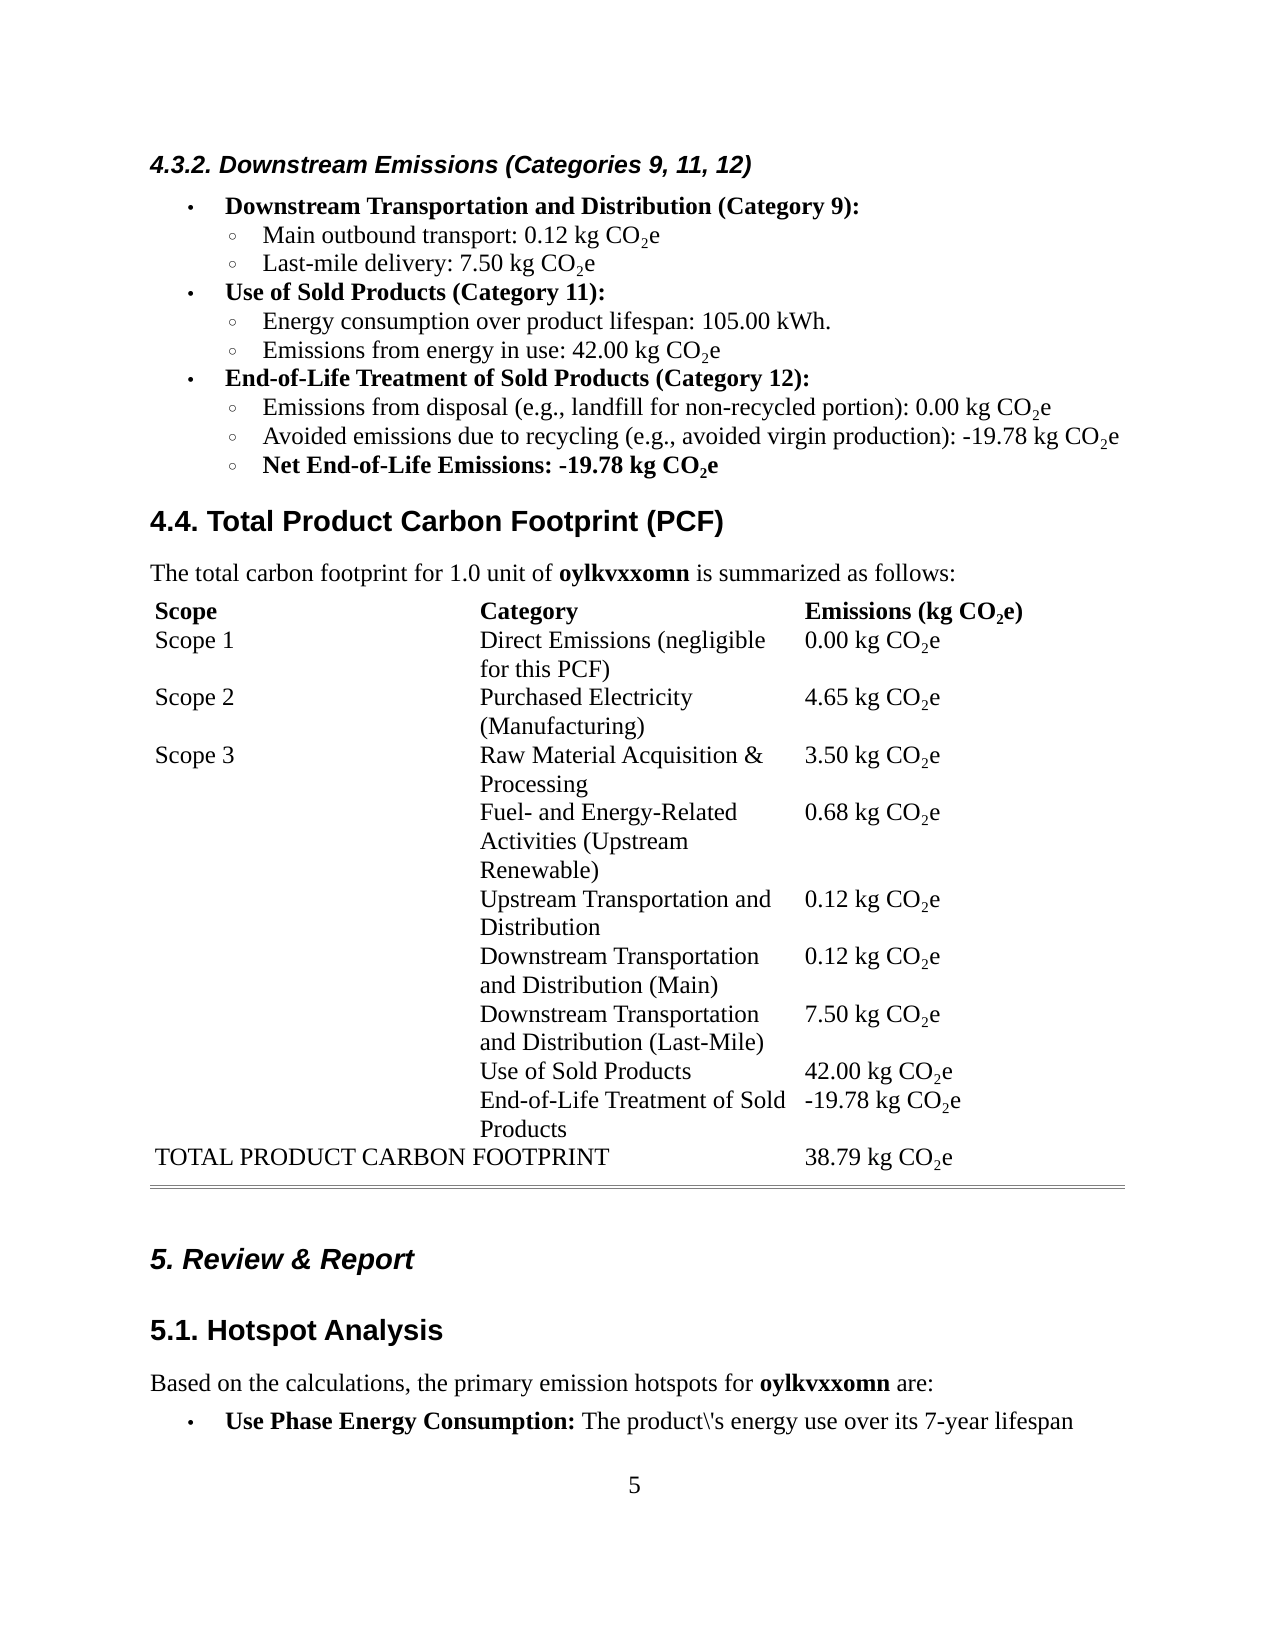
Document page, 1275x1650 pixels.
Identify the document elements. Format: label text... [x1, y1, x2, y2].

table_cell Downstream Transportation and Distribution (Last-Mile) [475, 999, 800, 1056]
list Emissions from energy in use: 42.00 kg CO₂e [225, 335, 1125, 363]
list Avoided emissions due to recycling (e.g., avoided virgin production): -19.78 kg CO₂e [225, 421, 1125, 450]
table_cell 4.65 kg CO₂e [800, 683, 1125, 740]
text The total carbon footprint for 1.0 unit of oylkvxxomn is summarized as follows: [150, 558, 1125, 587]
table_cell 42.00 kg CO₂e [800, 1056, 1125, 1085]
table_header Scope [150, 596, 475, 625]
list Main outbound transport: 0.12 kg CO₂e [225, 220, 1125, 248]
list Energy consumption over product lifespan: 105.00 kWh. [225, 306, 1125, 335]
list Use of Sold Products (Category 11): [187, 277, 1125, 306]
table_cell 0.12 kg CO₂e [800, 884, 1125, 941]
list Last-mile delivery: 7.50 kg CO₂e [225, 248, 1125, 277]
table_cell Raw Material Acquisition & Processing [475, 740, 800, 797]
text Based on the calculations, the primary emission hotspots for oylkvxxomn are: [150, 1368, 1125, 1397]
table_cell Scope 3 [150, 740, 475, 1142]
table_cell Direct Emissions (negligible for this PCF) [475, 625, 800, 682]
list End-of-Life Treatment of Sold Products (Category 12): [187, 363, 1125, 392]
table_cell TOTAL PRODUCT CARBON FOOTPRINT [150, 1143, 800, 1171]
list Emissions from disposal (e.g., landfill for non-recycled portion): 0.00 kg CO₂e [225, 392, 1125, 421]
list Use Phase Energy Consumption: The product\'s energy use over its 7-year lifespan [187, 1406, 1125, 1435]
list Net End-of-Life Emissions: -19.78 kg CO₂e [225, 450, 1125, 478]
list Downstream Transportation and Distribution (Category 9): [187, 191, 1125, 220]
table_cell 3.50 kg CO₂e [800, 740, 1125, 797]
table_cell Scope 2 [150, 683, 475, 740]
table_header Emissions (kg CO₂e) [800, 596, 1125, 625]
table_cell Upstream Transportation and Distribution [475, 884, 800, 941]
subtitle 4.3.2. Downstream Emissions (Categories 9, 11, 12) [150, 150, 1125, 178]
table_cell Fuel- and Energy-Related Activities (Upstream Renewable) [475, 798, 800, 884]
subtitle 5.1. Hotspot Analysis [150, 1313, 1125, 1347]
table_cell 0.12 kg CO₂e [800, 941, 1125, 999]
table_cell 0.00 kg CO₂e [800, 625, 1125, 682]
table_cell -19.78 kg CO₂e [800, 1085, 1125, 1142]
table_cell 7.50 kg CO₂e [800, 999, 1125, 1056]
table_cell 0.68 kg CO₂e [800, 798, 1125, 884]
table_header Category [475, 596, 800, 625]
subtitle 4.4. Total Product Carbon Footprint (PCF) [150, 503, 1125, 537]
table_cell Downstream Transportation and Distribution (Main) [475, 941, 800, 999]
table_cell 38.79 kg CO₂e [800, 1143, 1125, 1171]
table_cell Scope 1 [150, 625, 475, 682]
table_cell Purchased Electricity (Manufacturing) [475, 683, 800, 740]
table_cell End-of-Life Treatment of Sold Products [475, 1085, 800, 1142]
table_cell Use of Sold Products [475, 1056, 800, 1085]
subtitle 5. Review & Report [150, 1242, 1125, 1276]
